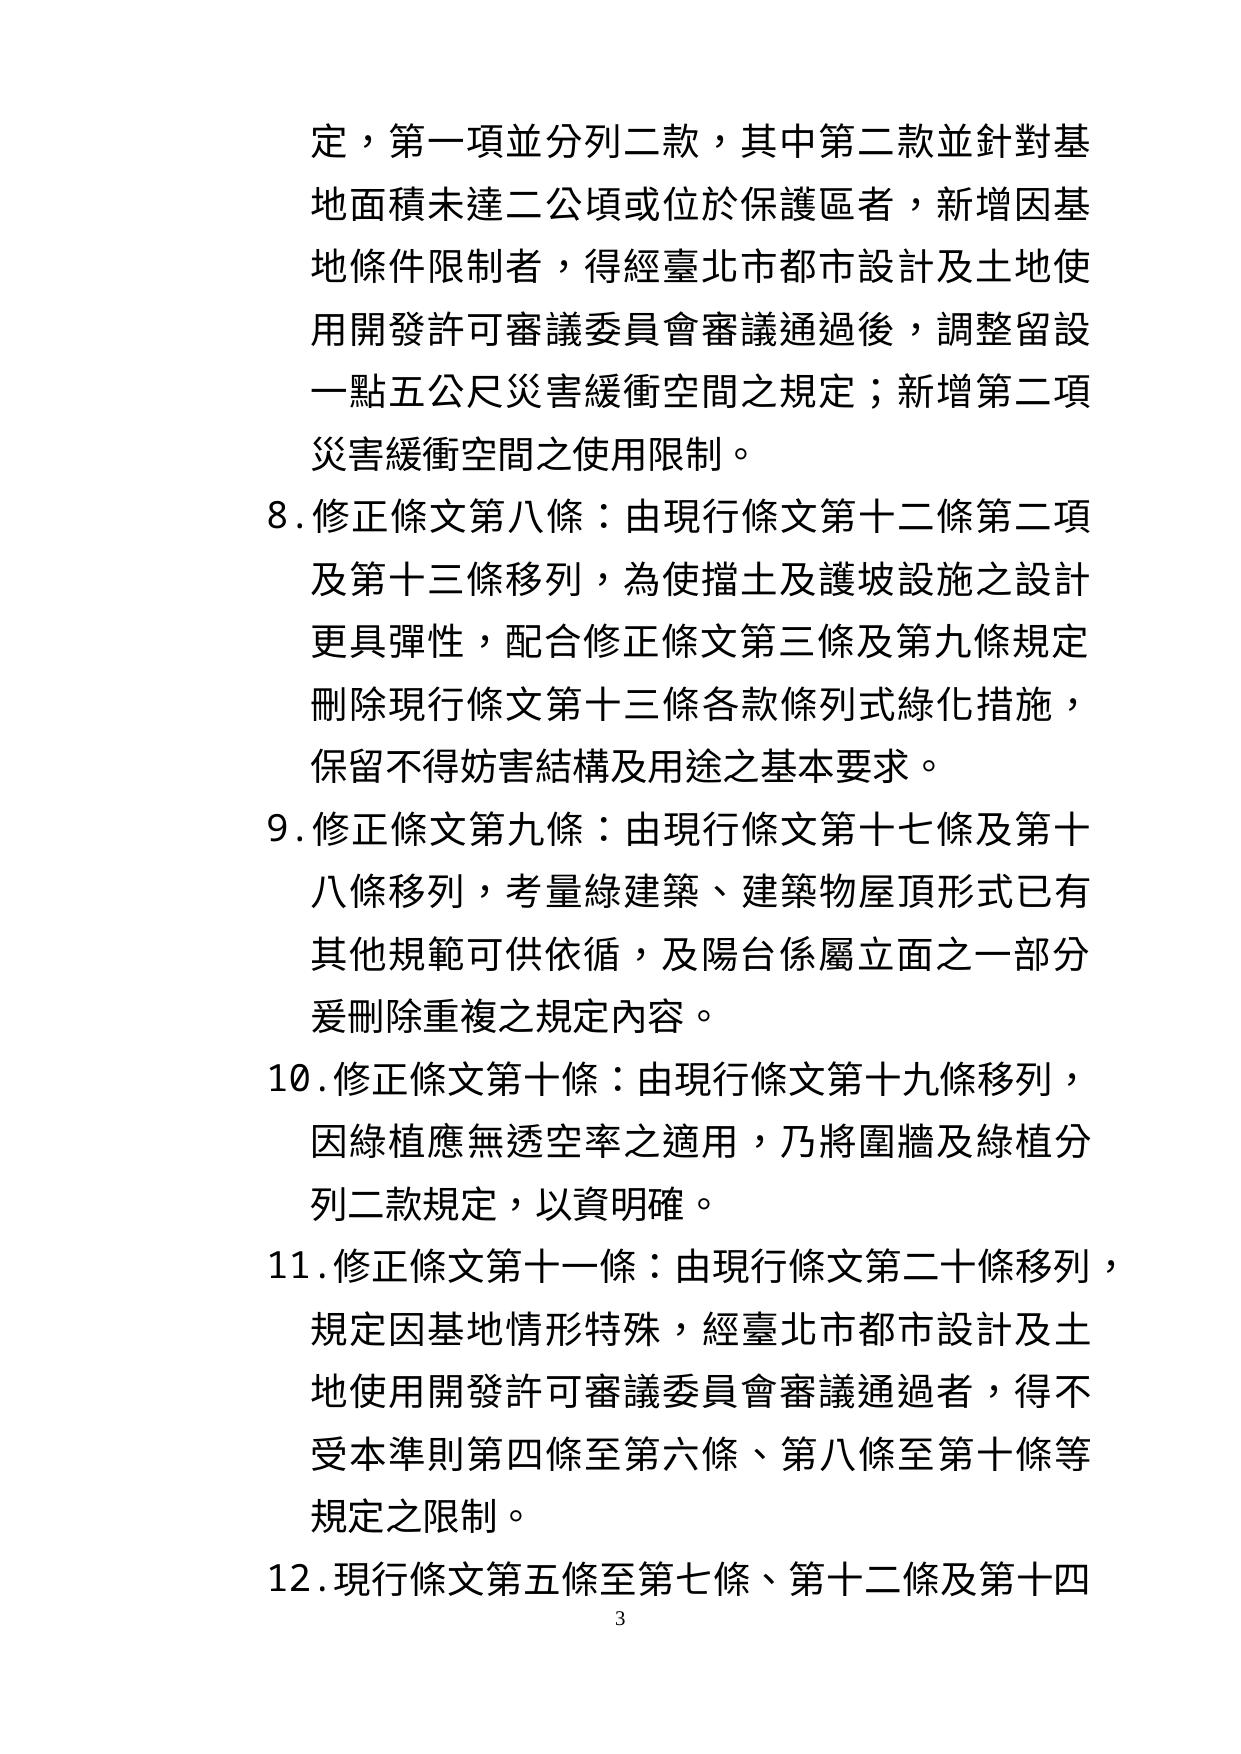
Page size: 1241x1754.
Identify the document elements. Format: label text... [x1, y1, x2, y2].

text 定，第一項並分列二款，其中第二款並針對基地面積未達二公頃或位於保護區者，新增因基地條件限制者，得經臺北市都市設計及土地使用開發許可審議委員會審議通過後，調整留設一點五公尺災害緩衝空間之規定；新增第二項災害緩衝空間之使用限制。 [266, 97, 1092, 472]
text 10.修正條文第十條：由現行條文第十九條移列，因綠植應無透空率之適用，乃將圍牆及綠植分列二款規定，以資明確。 [266, 1035, 1092, 1222]
text 9.修正條文第九條：由現行條文第十七條及第十八條移列，考量綠建築、建築物屋頂形式已有其他規範可供依循，及陽台係屬立面之一部分，爰刪除重複之規定內容。 [266, 785, 1092, 1035]
text 12.現行條文第五條至第七條、第十二條及第十四條至第十六條：經考量已有其他規範可供依循，及實務運作需要，爰均予刪除。 [266, 1535, 1092, 1597]
text 8.修正條文第八條：由現行條文第十二條第二項及第十三條移列，為使擋土及護坡設施之設計更具彈性，配合修正條文第三條及第九條規定，刪除現行條文第十三條各款條列式綠化措施，保留不得妨害結構及用途之基本要求。 [266, 472, 1092, 785]
text 11.修正條文第十一條：由現行條文第二十條移列，規定因基地情形特殊，經臺北市都市設計及土地使用開發許可審議委員會審議通過者，得不受本準則第四條至第六條、第八條至第十條等規定之限制。 [266, 1222, 1092, 1535]
